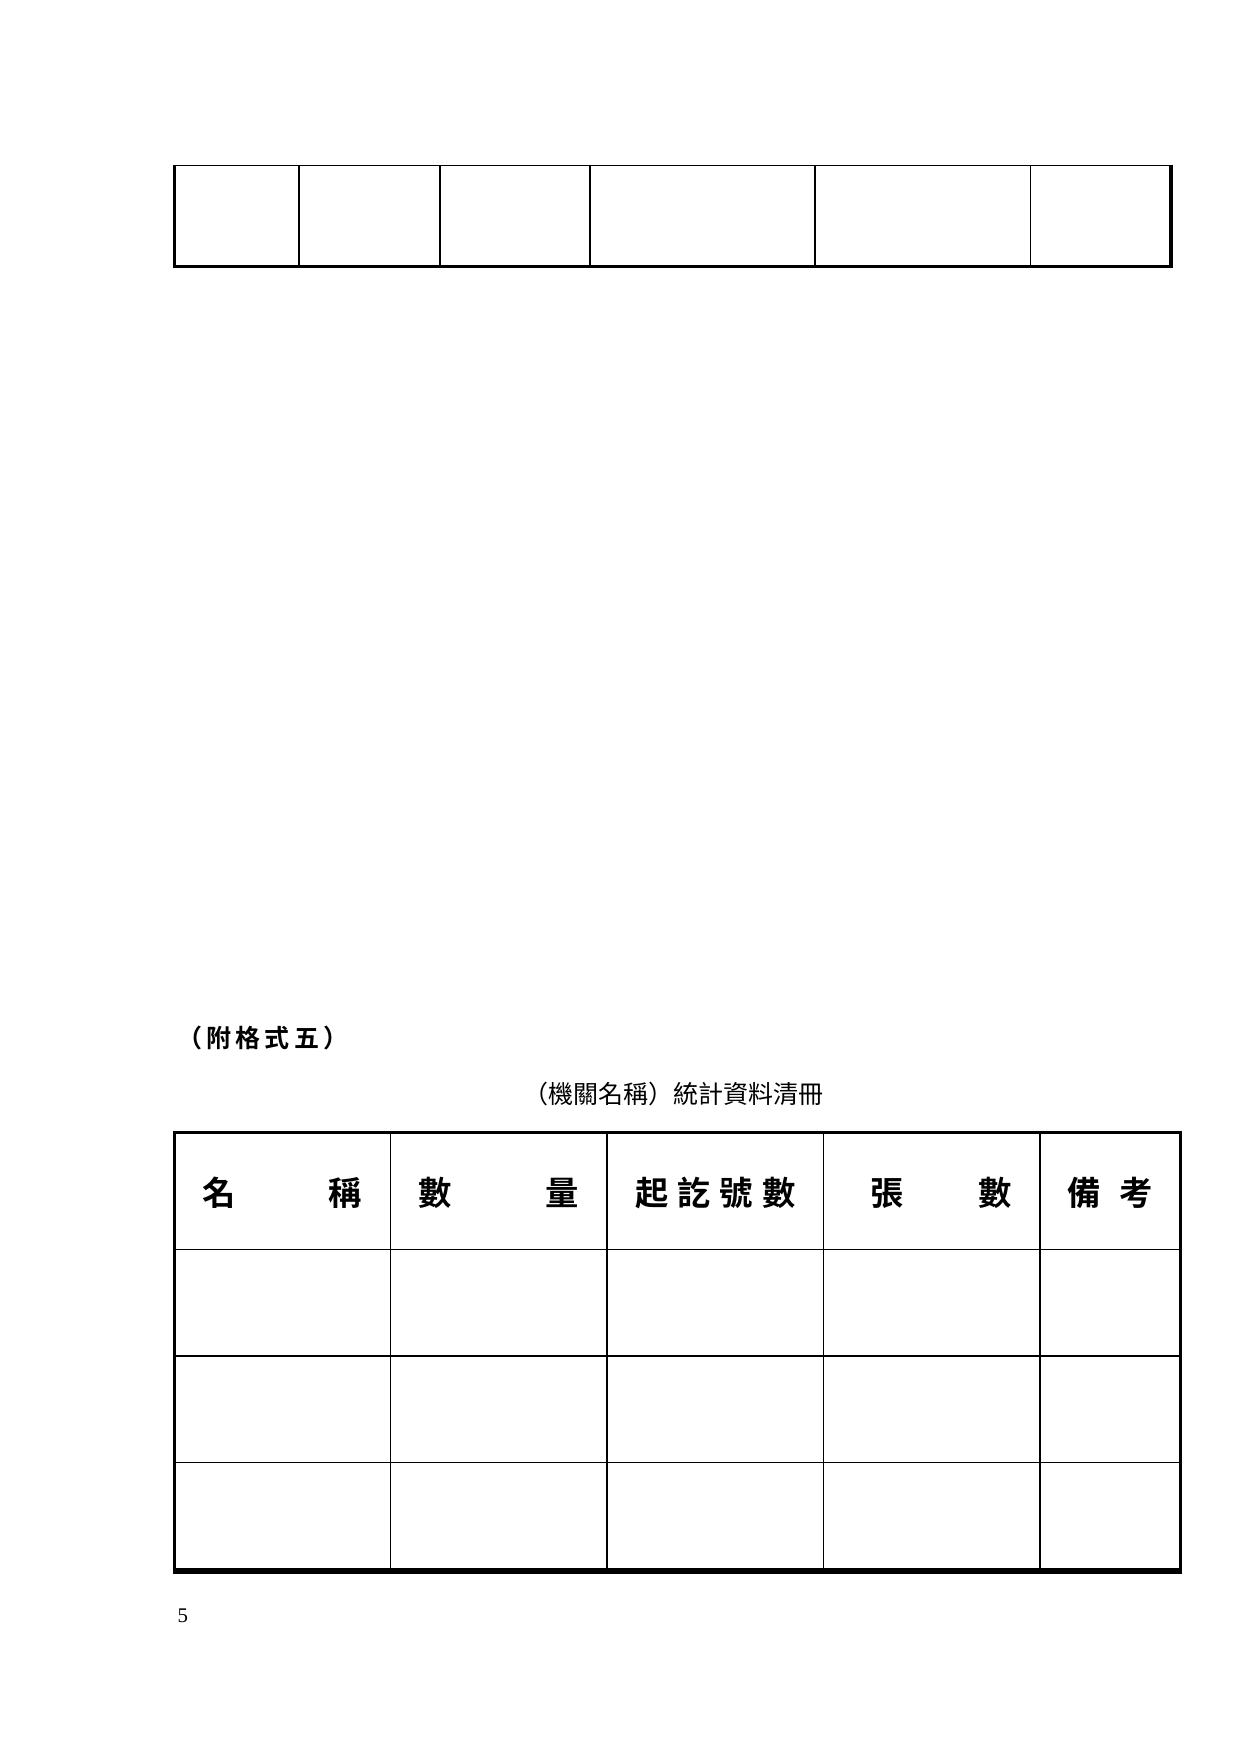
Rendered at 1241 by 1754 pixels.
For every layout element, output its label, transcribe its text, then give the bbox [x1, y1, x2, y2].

table_cell [391, 1250, 606, 1355]
table_cell [441, 166, 589, 265]
text （附格式五） [177, 1018, 1169, 1056]
table_header 數 量 [391, 1134, 606, 1249]
table_cell [816, 166, 1030, 265]
table_cell [1041, 1357, 1179, 1461]
table_header 備 考 [1041, 1134, 1179, 1249]
table_cell [391, 1357, 606, 1461]
table_cell [1041, 1463, 1179, 1568]
table_cell [1031, 166, 1169, 265]
table_cell [176, 1357, 390, 1461]
table_header 名 稱 [176, 1134, 390, 1249]
table_cell [608, 1357, 823, 1461]
table_cell [608, 1463, 823, 1568]
table_cell [176, 166, 298, 265]
table_cell [391, 1463, 606, 1568]
table_cell [176, 1463, 390, 1568]
table_cell [824, 1250, 1039, 1355]
table_cell [824, 1357, 1039, 1461]
table_cell [176, 1250, 390, 1355]
table_cell [824, 1463, 1039, 1568]
table_cell [591, 166, 814, 265]
table_cell [608, 1250, 823, 1355]
text （機關名稱）統計資料清冊 [177, 1074, 1169, 1112]
table_cell [300, 166, 439, 265]
table_header 起訖號數 [608, 1134, 823, 1249]
table_header 張 數 [824, 1134, 1039, 1249]
table_cell [1041, 1250, 1179, 1355]
